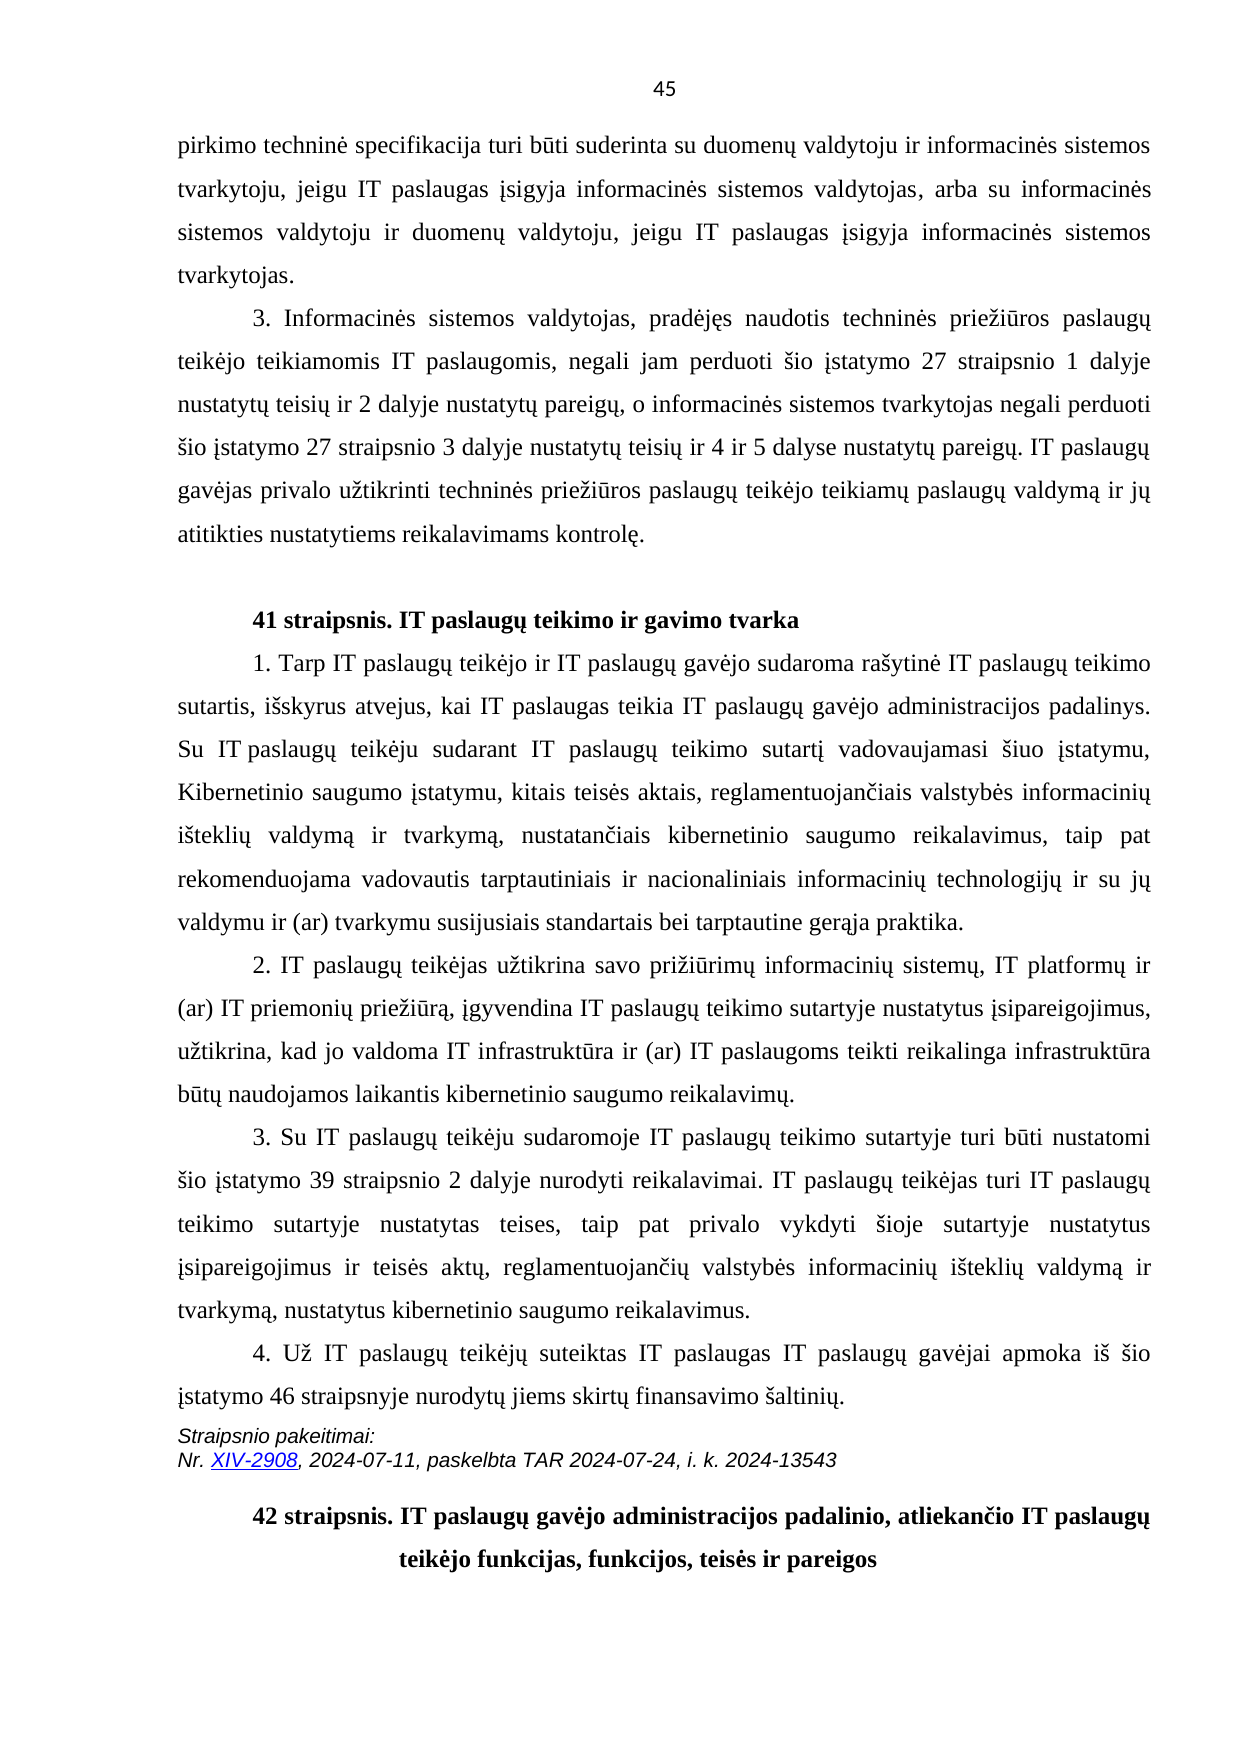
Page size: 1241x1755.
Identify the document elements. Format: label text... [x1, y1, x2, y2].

text 4. Už IT paslaugų teikėjų suteiktas IT paslaugas IT paslaugų gavėjai apmoka iš šio įstatymo 46 straipsnyje nurodytų jiems skirtų finansavimo šaltinių. [177, 1338, 1152, 1410]
text 1. Tarp IT paslaugų teikėjo ir IT paslaugų gavėjo sudaroma rašytinė IT paslaugų teikimo sutartis, išskyrus atvejus, kai IT paslaugas teikia IT paslaugų gavėjo administracijos padalinys. Su IT paslaugų teikėju sudarant IT paslaugų teikimo sutartį vadovaujamasi šiuo įstatymu, Kibernetinio saugumo įstatymu, kitais teisės aktais, reglamentuojančiais valstybės informacinių išteklių valdymą ir tvarkymą, nustatančiais kibernetinio saugumo reikalavimus, taip pat rekomenduojama vadovautis tarptautiniais ir nacionaliniais informacinių technologijų ir su jų valdymu ir (ar) tvarkymu susijusiais standartais bei tarptautine gerąja praktika. [177, 648, 1152, 936]
text 2. IT paslaugų teikėjas užtikrina savo prižiūrimų informacinių sistemų, IT platformų ir (ar) IT priemonių priežiūrą, įgyvendina IT paslaugų teikimo sutartyje nustatytus įsipareigojimus, užtikrina, kad jo valdoma IT infrastruktūra ir (ar) IT paslaugoms teikti reikalinga infrastruktūra būtų naudojamos laikantis kibernetinio saugumo reikalavimų. [177, 950, 1152, 1108]
text Nr. XIV-2908, 2024-07-11, paskelbta TAR 2024-07-24, i. k. 2024-13543 [177, 1448, 1152, 1472]
text 42 straipsnis. IT paslaugų gavėjo administracijos padalinio, atliekančio IT paslaugų teikėjo funkcijas, funkcijos, teisės ir pareigos [252, 1501, 1152, 1573]
text Straipsnio pakeitimai: [177, 1424, 1152, 1448]
text 41 straipsnis. IT paslaugų teikimo ir gavimo tvarka [177, 605, 1152, 634]
text pirkimo techninė specifikacija turi būti suderinta su duomenų valdytoju ir informacinės sistemos tvarkytoju, jeigu IT paslaugas įsigyja informacinės sistemos valdytojas, arba su informacinės sistemos valdytoju ir duomenų valdytoju, jeigu IT paslaugas įsigyja informacinės sistemos tvarkytojas. [177, 131, 1152, 289]
text 3. Informacinės sistemos valdytojas, pradėjęs naudotis techninės priežiūros paslaugų teikėjo teikiamomis IT paslaugomis, negali jam perduoti šio įstatymo 27 straipsnio 1 dalyje nustatytų teisių ir 2 dalyje nustatytų pareigų, o informacinės sistemos tvarkytojas negali perduoti šio įstatymo 27 straipsnio 3 dalyje nustatytų teisių ir 4 ir 5 dalyse nustatytų pareigų. IT paslaugų gavėjas privalo užtikrinti techninės priežiūros paslaugų teikėjo teikiamų paslaugų valdymą ir jų atitikties nustatytiems reikalavimams kontrolę. [177, 303, 1152, 547]
text 3. Su IT paslaugų teikėju sudaromoje IT paslaugų teikimo sutartyje turi būti nustatomi šio įstatymo 39 straipsnio 2 dalyje nurodyti reikalavimai. IT paslaugų teikėjas turi IT paslaugų teikimo sutartyje nustatytas teises, taip pat privalo vykdyti šioje sutartyje nustatytus įsipareigojimus ir teisės aktų, reglamentuojančių valstybės informacinių išteklių valdymą ir tvarkymą, nustatytus kibernetinio saugumo reikalavimus. [177, 1122, 1152, 1324]
